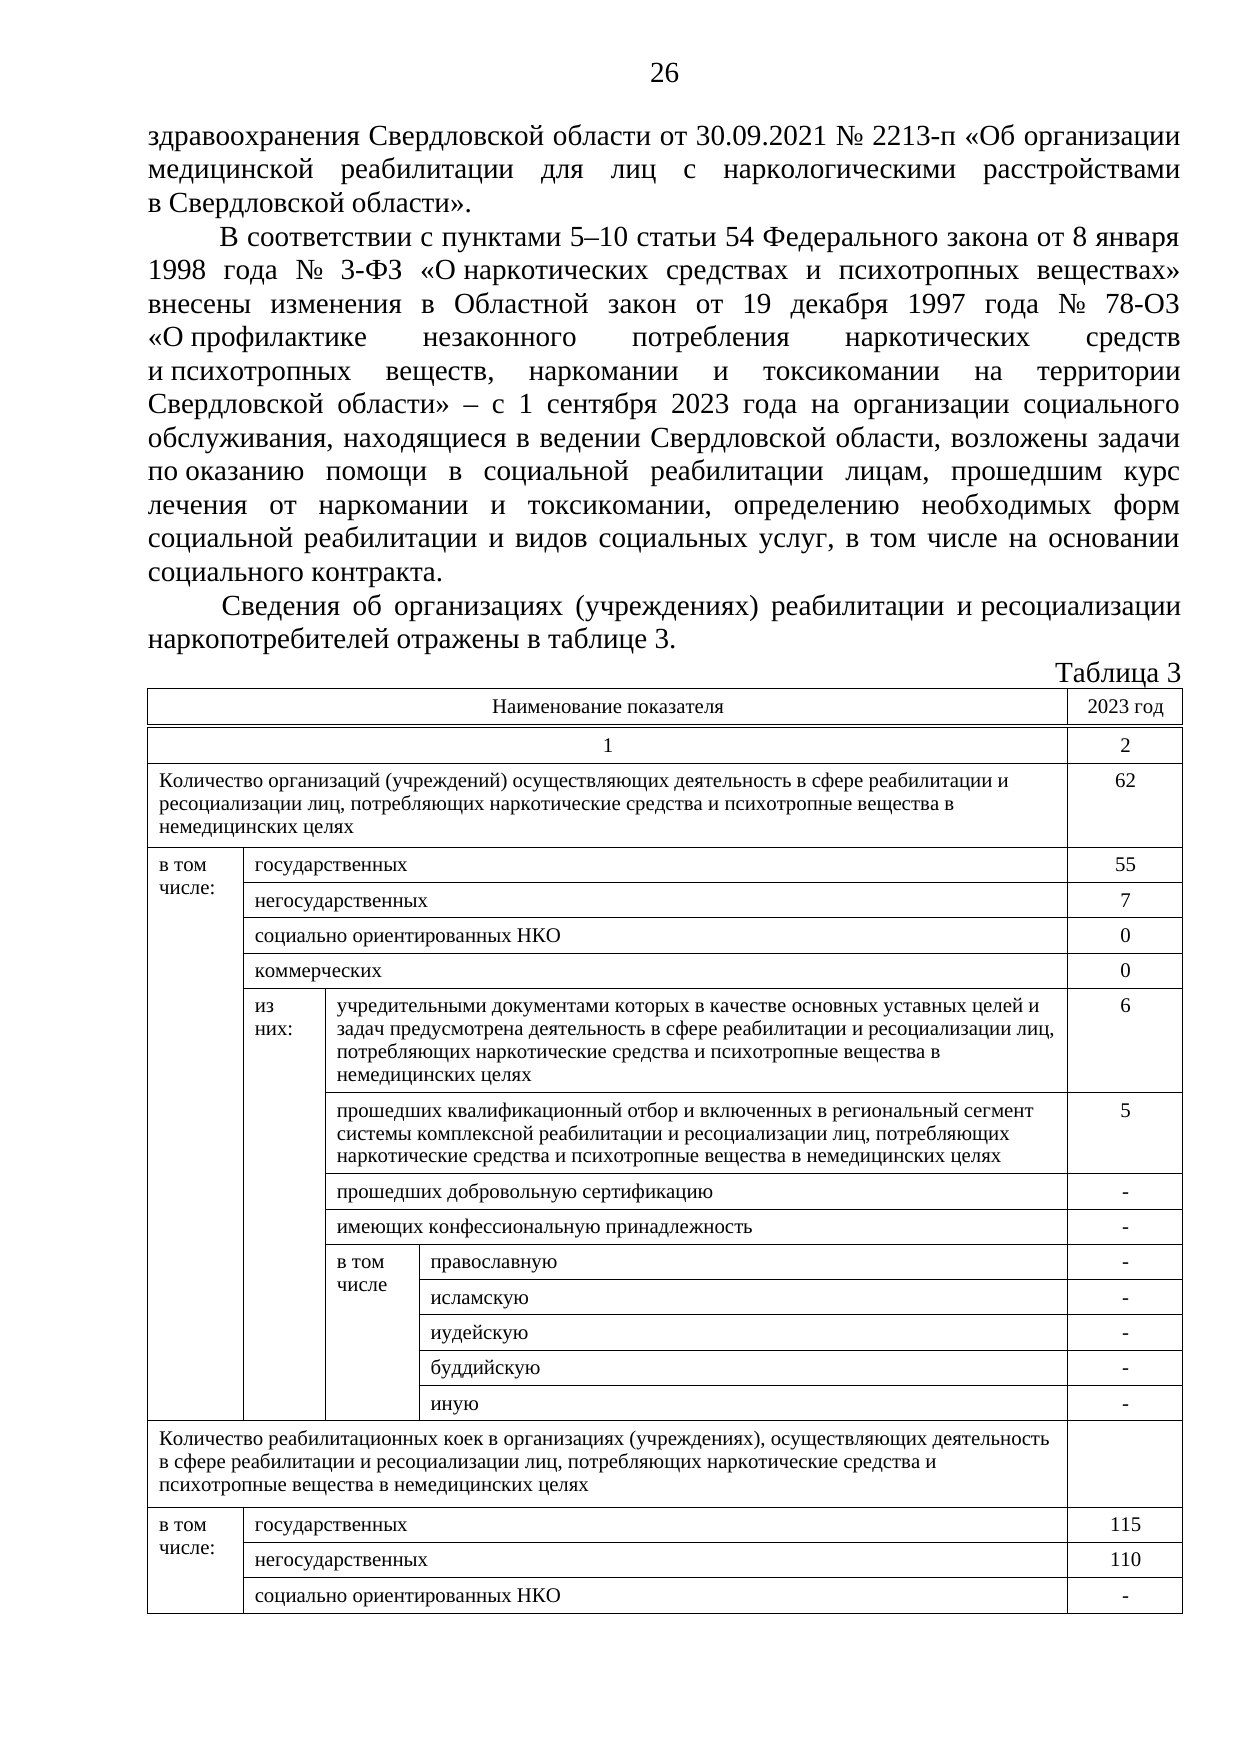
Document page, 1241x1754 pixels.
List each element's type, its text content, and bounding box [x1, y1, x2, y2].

table_cell государственных [244, 1508, 1067, 1542]
table_cell Количество реабилитационных коек в организациях (учреждениях), осуществляющих деятельность в сфере реабилитации и ресоциализации лиц, потребляющих наркотические средства и психотропные вещества в немедицинских целях [148, 1421, 1067, 1507]
table_cell - [1068, 1245, 1182, 1279]
text Таблица 3 [148, 655, 1181, 688]
table_cell - [1068, 1315, 1182, 1350]
table_cell - [1068, 1174, 1182, 1208]
table_cell Количество организаций (учреждений) осуществляющих деятельность в сфере реабилитации и ресоциализации лиц, потребляющих наркотические средства и психотропные вещества в немедицинских целях [148, 764, 1067, 847]
table_cell - [1068, 1210, 1182, 1244]
table_cell имеющих конфессиональную принадлежность [326, 1210, 1067, 1244]
table_cell буддийскую [420, 1351, 1067, 1385]
table_cell социально ориентированных НКО [244, 1578, 1067, 1612]
table_header 2 [1068, 728, 1182, 762]
table_cell [1068, 1421, 1182, 1507]
table_cell прошедших добровольную сертификацию [326, 1174, 1067, 1208]
table_cell православную [420, 1245, 1067, 1279]
table_cell в том числе: [148, 848, 243, 1420]
table_cell негосударственных [244, 883, 1067, 917]
table_cell 7 [1068, 883, 1182, 917]
table_cell прошедших квалификационный отбор и включенных в региональный сегмент системы комплексной реабилитации и ресоциализации лиц, потребляющих наркотические средства и психотропные вещества в немедицинских целях [326, 1093, 1067, 1173]
table_cell коммерческих [244, 954, 1067, 988]
table_cell 5 [1068, 1093, 1182, 1173]
table_cell негосударственных [244, 1543, 1067, 1577]
table_cell 62 [1068, 764, 1182, 847]
table_cell социально ориентированных НКО [244, 918, 1067, 953]
table_header Наименование показателя [148, 689, 1067, 724]
text здравоохранения Свердловской области от 30.09.2021 № 2213-п «Об организации медицинской реабилитации для лиц с наркологическими расстройствами в Свердловской области». [148, 118, 1181, 219]
table_cell иудейскую [420, 1315, 1067, 1350]
table_cell 6 [1068, 989, 1182, 1092]
table_cell - [1068, 1386, 1182, 1420]
table_cell 55 [1068, 848, 1182, 882]
table_header 2023 год [1068, 689, 1182, 724]
table_cell в том числе [326, 1245, 419, 1420]
table_cell учредительными документами которых в качестве основных уставных целей и задач предусмотрена деятельность в сфере реабилитации и ресоциализации лиц, потребляющих наркотические средства и психотропные вещества в немедицинских целях [326, 989, 1067, 1092]
table_header 1 [148, 728, 1067, 762]
table_cell из них: [244, 989, 325, 1420]
table_cell - [1068, 1280, 1182, 1314]
table_cell - [1068, 1578, 1182, 1612]
table_cell исламскую [420, 1280, 1067, 1314]
table_cell государственных [244, 848, 1067, 882]
table_cell в том числе: [148, 1508, 243, 1612]
table_cell 115 [1068, 1508, 1182, 1542]
table_cell 0 [1068, 918, 1182, 953]
table_cell 0 [1068, 954, 1182, 988]
table_cell - [1068, 1351, 1182, 1385]
table_cell 110 [1068, 1543, 1182, 1577]
text Сведения об организациях (учреждениях) реабилитации и ресоциализации наркопотребителей отражены в таблице 3. [148, 588, 1181, 655]
text В соответствии с пунктами 5–10 статьи 54 Федерального закона от 8 января 1998 года № 3-ФЗ «О наркотических средствах и психотропных веществах» внесены изменения в Областной закон от 19 декабря 1997 года № 78-О3 «О профилактике незаконного потребления наркотических средств и психотропных веществ, наркомании и токсикомании на территории Свердловской области» – с 1 сентября 2023 года на организации социального обслуживания, находящиеся в ведении Свердловской области, возложены задачи по оказанию помощи в социальной реабилитации лицам, прошедшим курс лечения от наркомании и токсикомании, определению необходимых форм социальной реабилитации и видов социальных услуг, в том числе на основании социального контракта. [148, 219, 1181, 588]
table_cell иную [420, 1386, 1067, 1420]
